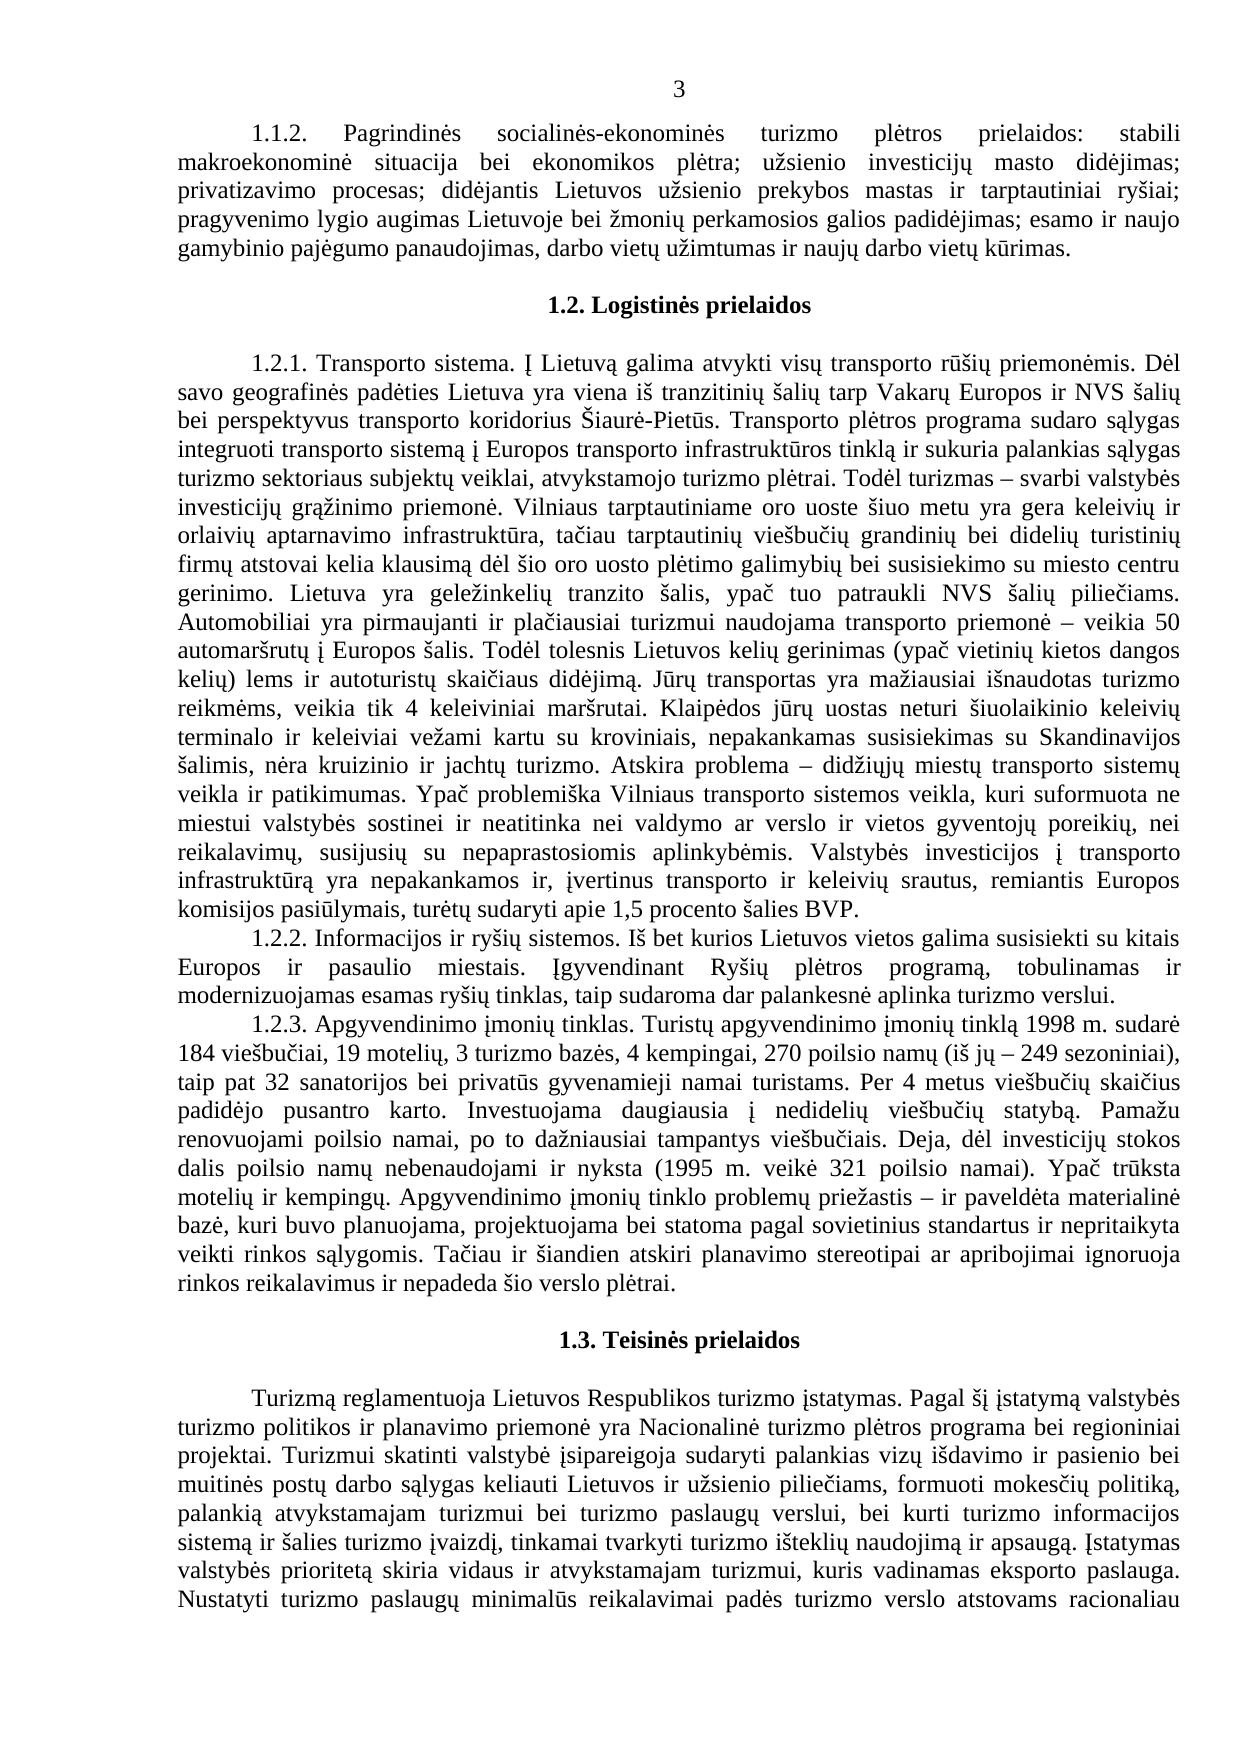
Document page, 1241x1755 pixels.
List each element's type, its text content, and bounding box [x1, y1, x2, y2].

text 1.2. Logistinės prielaidos [177, 291, 1181, 319]
text 1.2.1. Transporto sistema. Į Lietuvą galima atvykti visų transporto rūšių priemonėmis. Dėl savo geografinės padėties Lietuva yra viena iš tranzitinių šalių tarp Vakarų Europos ir NVS šalių bei perspektyvus transporto koridorius Šiaurė-Pietūs. Transporto plėtros programa sudaro sąlygas integruoti transporto sistemą į Europos transporto infrastruktūros tinklą ir sukuria palankias sąlygas turizmo sektoriaus subjektų veiklai, atvykstamojo turizmo plėtrai. Todėl turizmas – svarbi valstybės investicijų grąžinimo priemonė. Vilniaus tarptautiniame oro uoste šiuo metu yra gera keleivių ir orlaivių aptarnavimo infrastruktūra, tačiau tarptautinių viešbučių grandinių bei didelių turistinių firmų atstovai kelia klausimą dėl šio oro uosto plėtimo galimybių bei susisiekimo su miesto centru gerinimo. Lietuva yra geležinkelių tranzito šalis, ypač tuo patraukli NVS šalių piliečiams. Automobiliai yra pirmaujanti ir plačiausiai turizmui naudojama transporto priemonė – veikia 50 automaršrutų į Europos šalis. Todėl tolesnis Lietuvos kelių gerinimas (ypač vietinių kietos dangos kelių) lems ir autoturistų skaičiaus didėjimą. Jūrų transportas yra mažiausiai išnaudotas turizmo reikmėms, veikia tik 4 keleiviniai maršrutai. Klaipėdos jūrų uostas neturi šiuolaikinio keleivių terminalo ir keleiviai vežami kartu su kroviniais, nepakankamas susisiekimas su Skandinavijos šalimis, nėra kruizinio ir jachtų turizmo. Atskira problema – didžiųjų miestų transporto sistemų veikla ir patikimumas. Ypač problemiška Vilniaus transporto sistemos veikla, kuri suformuota ne miestui valstybės sostinei ir neatitinka nei valdymo ar verslo ir vietos gyventojų poreikių, nei reikalavimų, susijusių su nepaprastosiomis aplinkybėmis. Valstybės investicijos į transporto infrastruktūrą yra nepakankamos ir, įvertinus transporto ir keleivių srautus, remiantis Europos komisijos pasiūlymais, turėtų sudaryti apie 1,5 procento šalies BVP. [177, 348, 1181, 923]
text Turizmą reglamentuoja Lietuvos Respublikos turizmo įstatymas. Pagal šį įstatymą valstybės turizmo politikos ir planavimo priemonė yra Nacionalinė turizmo plėtros programa bei regioniniai projektai. Turizmui skatinti valstybė įsipareigoja sudaryti palankias vizų išdavimo ir pasienio bei muitinės postų darbo sąlygas keliauti Lietuvos ir užsienio piliečiams, formuoti mokesčių politiką, palankią atvykstamajam turizmui bei turizmo paslaugų verslui, bei kurti turizmo informacijos sistemą ir šalies turizmo įvaizdį, tinkamai tvarkyti turizmo išteklių naudojimą ir apsaugą. Įstatymas valstybės prioritetą skiria vidaus ir atvykstamajam turizmui, kuris vadinamas eksporto paslauga. Nustatyti turizmo paslaugų minimalūs reikalavimai padės turizmo verslo atstovams racionaliau [177, 1383, 1181, 1613]
text 1.1.2. Pagrindinės socialinės-ekonominės turizmo plėtros prielaidos: stabili makroekonominė situacija bei ekonomikos plėtra; užsienio investicijų masto didėjimas; privatizavimo procesas; didėjantis Lietuvos užsienio prekybos mastas ir tarptautiniai ryšiai; pragyvenimo lygio augimas Lietuvoje bei žmonių perkamosios galios padidėjimas; esamo ir naujo gamybinio pajėgumo panaudojimas, darbo vietų užimtumas ir naujų darbo vietų kūrimas. [177, 118, 1181, 262]
text 1.2.2. Informacijos ir ryšių sistemos. Iš bet kurios Lietuvos vietos galima susisiekti su kitais Europos ir pasaulio miestais. Įgyvendinant Ryšių plėtros programą, tobulinamas ir modernizuojamas esamas ryšių tinklas, taip sudaroma dar palankesnė aplinka turizmo verslui. [177, 923, 1181, 1009]
text 1.2.3. Apgyvendinimo įmonių tinklas. Turistų apgyvendinimo įmonių tinklą 1998 m. sudarė 184 viešbučiai, 19 motelių, 3 turizmo bazės, 4 kempingai, 270 poilsio namų (iš jų – 249 sezoniniai), taip pat 32 sanatorijos bei privatūs gyvenamieji namai turistams. Per 4 metus viešbučių skaičius padidėjo pusantro karto. Investuojama daugiausia į nedidelių viešbučių statybą. Pamažu renovuojami poilsio namai, po to dažniausiai tampantys viešbučiais. Deja, dėl investicijų stokos dalis poilsio namų nebenaudojami ir nyksta (1995 m. veikė 321 poilsio namai). Ypač trūksta motelių ir kempingų. Apgyvendinimo įmonių tinklo problemų priežastis – ir paveldėta materialinė bazė, kuri buvo planuojama, projektuojama bei statoma pagal sovietinius standartus ir nepritaikyta veikti rinkos sąlygomis. Tačiau ir šiandien atskiri planavimo stereotipai ar apribojimai ignoruoja rinkos reikalavimus ir nepadeda šio verslo plėtrai. [177, 1009, 1181, 1297]
text 1.3. Teisinės prielaidos [177, 1326, 1181, 1354]
